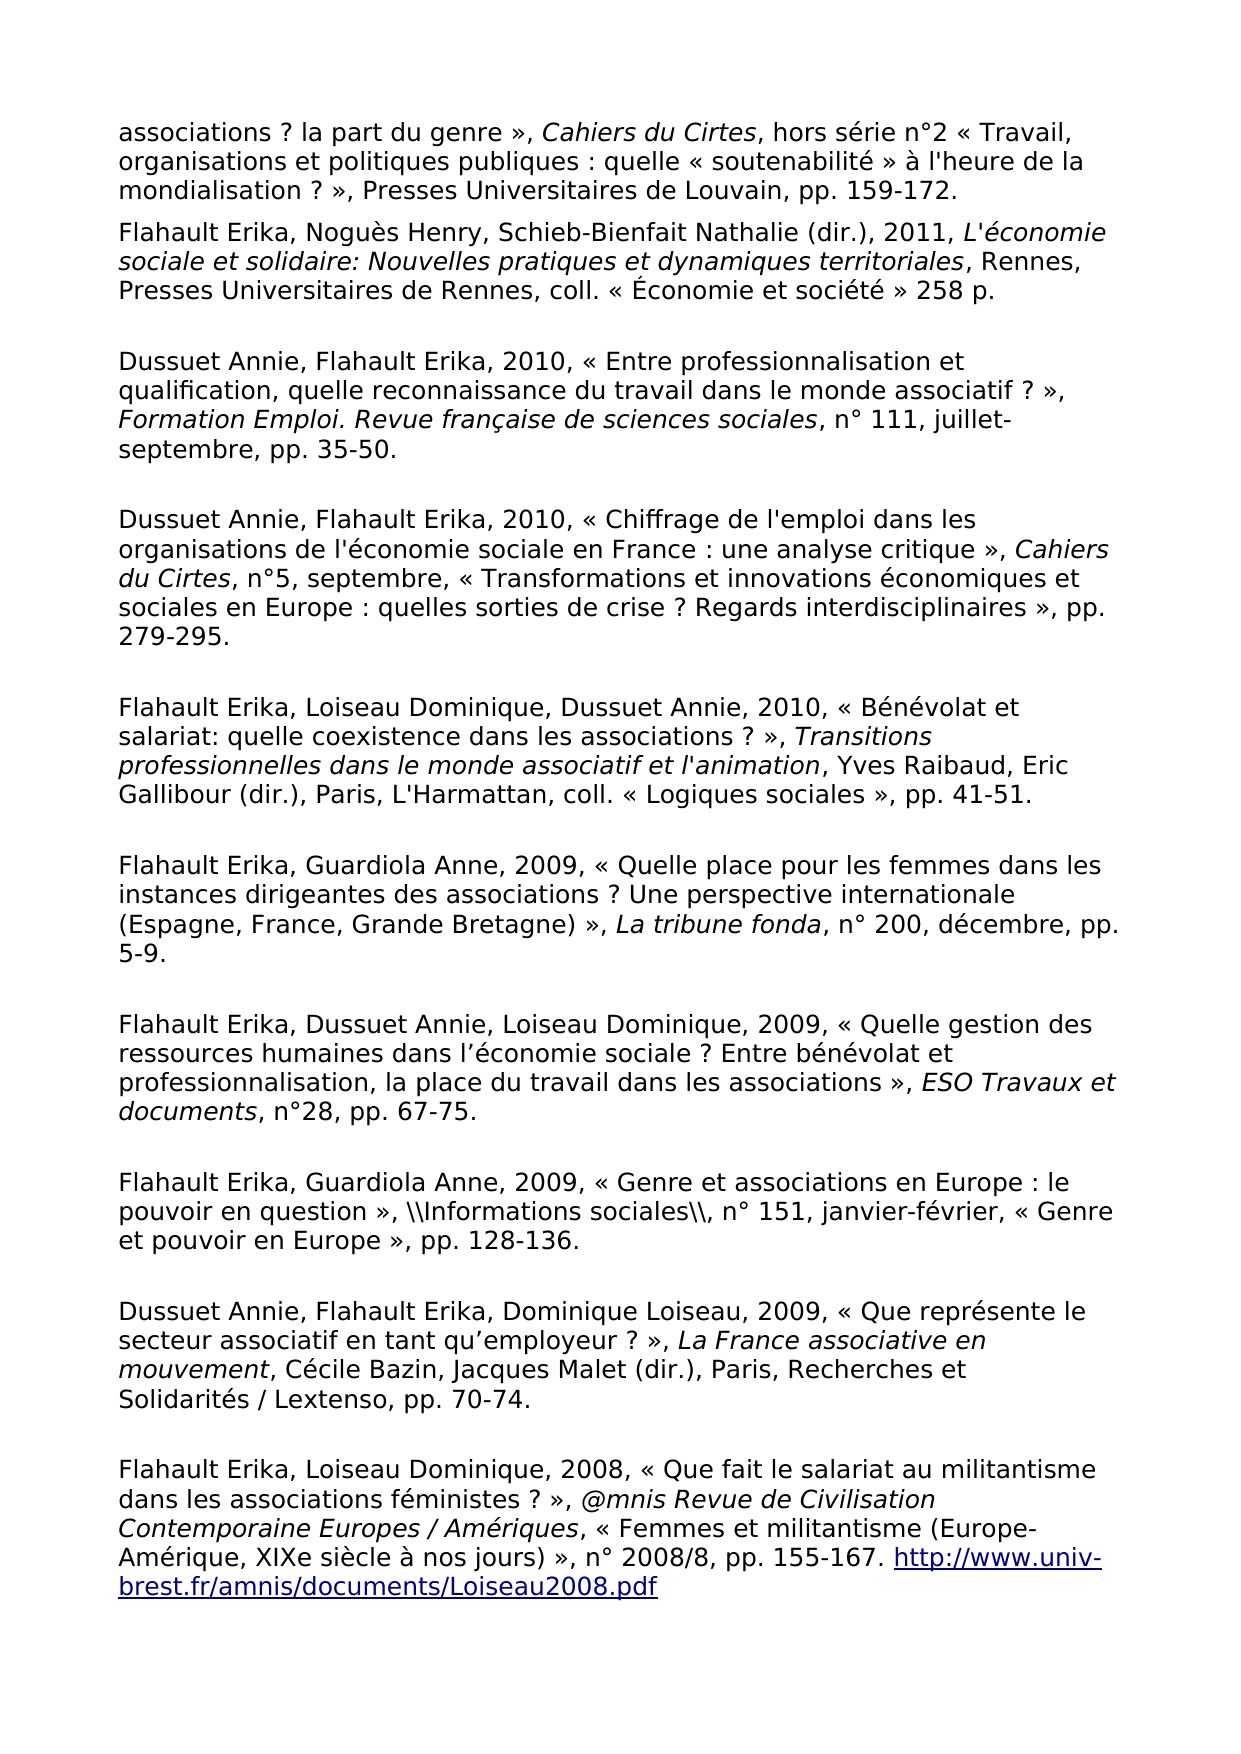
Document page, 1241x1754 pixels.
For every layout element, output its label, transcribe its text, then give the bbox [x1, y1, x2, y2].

text Dussuet Annie, Flahault Erika, 2010, « Entre professionnalisation et qualification, quelle reconnaissance du travail dans le monde associatif ? », Formation Emploi. Revue française de sciences sociales, n° 111, juillet-septembre, pp. 35-50. [118, 347, 1122, 493]
text Flahault Erika, Dussuet Annie, Loiseau Dominique, 2009, « Quelle gestion des ressources humaines dans l’économie sociale ? Entre bénévolat et professionnalisation, la place du travail dans les associations », ESO Travaux et documents, n°28, pp. 67-75. [118, 1010, 1122, 1156]
text Flahault Erika, Noguès Henry, Schieb-Bienfait Nathalie (dir.), 2011, L'économie sociale et solidaire: Nouvelles pratiques et dynamiques territoriales, Rennes, Presses Universitaires de Rennes, coll. « Économie et société » 258 p. [118, 218, 1122, 335]
text associations ? la part du genre », Cahiers du Cirtes, hors série n°2 « Travail, organisations et politiques publiques : quelle « soutenabilité » à l'heure de la mondialisation ? », Presses Universitaires de Louvain, pp. 159-172. [118, 118, 1122, 206]
text Flahault Erika, Guardiola Anne, 2009, « Quelle place pour les femmes dans les instances dirigeantes des associations ? Une perspective internationale (Espagne, France, Grande Bretagne) », La tribune fonda, n° 200, décembre, pp. 5-9. [118, 851, 1122, 997]
text Flahault Erika, Guardiola Anne, 2009, « Genre et associations en Europe : le pouvoir en question », \\Informations sociales\\, n° 151, janvier-février, « Genre et pouvoir en Europe », pp. 128-136. [118, 1168, 1122, 1285]
text Flahault Erika, Loiseau Dominique, Dussuet Annie, 2010, « Bénévolat et salariat: quelle coexistence dans les associations ? », Transitions professionnelles dans le monde associatif et l'animation, Yves Raibaud, Eric Gallibour (dir.), Paris, L'Harmattan, coll. « Logiques sociales », pp. 41-51. [118, 693, 1122, 839]
text Dussuet Annie, Flahault Erika, 2010, « Chiffrage de l'emploi dans les organisations de l'économie sociale en France : une analyse critique », Cahiers du Cirtes, n°5, septembre, « Transformations et innovations économiques et sociales en Europe : quelles sorties de crise ? Regards interdisciplinaires », pp. 279-295. [118, 506, 1122, 681]
text Flahault Erika, Loiseau Dominique, 2008, « Que fait le salariat au militantisme dans les associations féministes ? », @mnis Revue de Civilisation Contemporaine Europes / Amériques, « Femmes et militantisme (Europe-Amérique, XIXe siècle à nos jours) », n° 2008/8, pp. 155-167. http://www.univ-brest.fr/amnis/documents/Loiseau2008.pdf [118, 1456, 1122, 1631]
text Dussuet Annie, Flahault Erika, Dominique Loiseau, 2009, « Que représente le secteur associatif en tant qu’employeur ? », La France associative en mouvement, Cécile Bazin, Jacques Malet (dir.), Paris, Recherches et Solidarités / Lextenso, pp. 70-74. [118, 1297, 1122, 1443]
